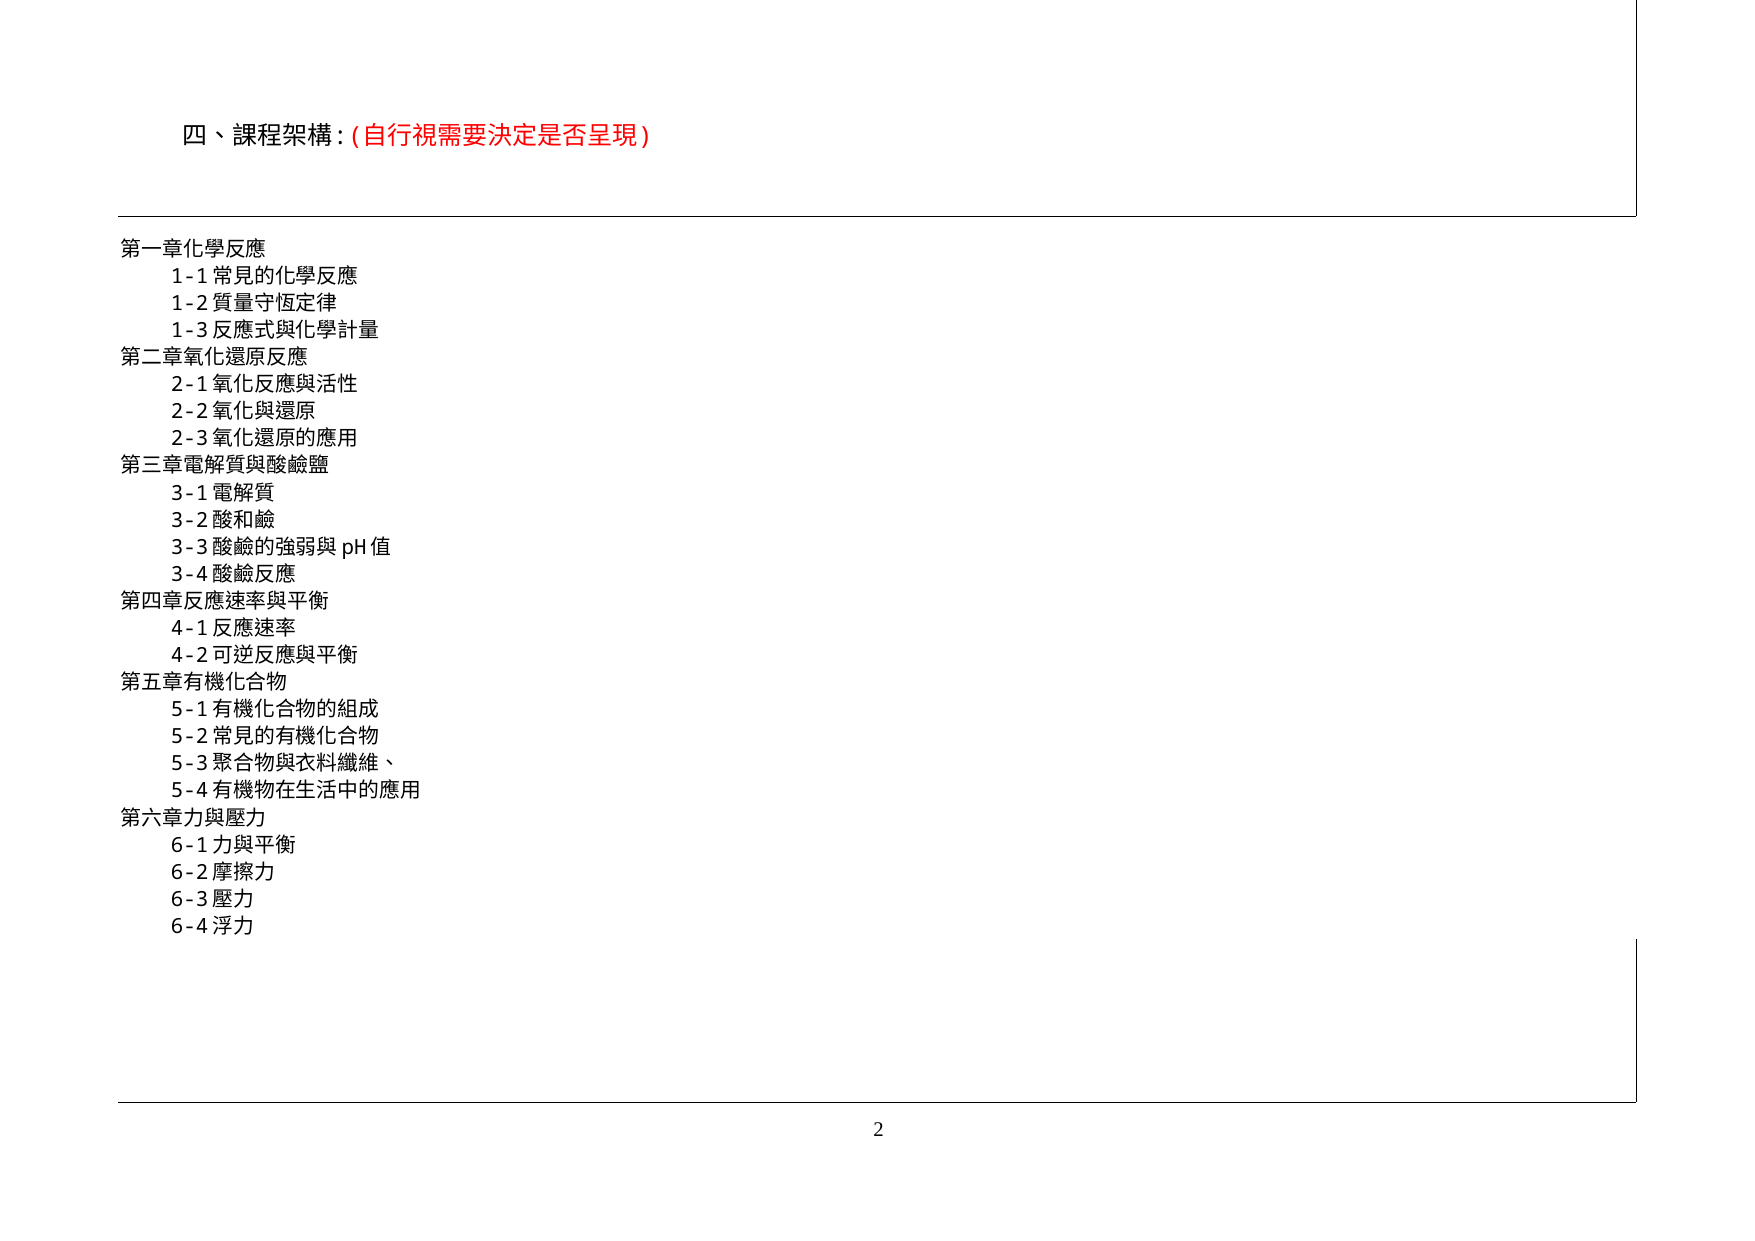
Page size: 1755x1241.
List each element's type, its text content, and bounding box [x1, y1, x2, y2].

text 5-1有機化合物的組成 [118, 695, 1636, 722]
text 6-4浮力 [118, 912, 1636, 939]
text 4-2可逆反應與平衡 [118, 641, 1636, 668]
text 1-3反應式與化學計量 [118, 316, 1636, 343]
text 四、課程架構:(自行視需要決定是否呈現) [118, 51, 1636, 216]
text 1-1常見的化學反應 [118, 262, 1636, 289]
text 6-3壓力 [118, 884, 1636, 912]
text 4-1反應速率 [118, 614, 1636, 641]
text 第六章力與壓力 [118, 803, 1636, 830]
text 5-2常見的有機化合物 [118, 722, 1636, 749]
text 6-2摩擦力 [118, 857, 1636, 884]
text 第五章有機化合物 [118, 668, 1636, 695]
text 第二章氧化還原反應 [118, 343, 1636, 370]
text 第一章化學反應 [118, 234, 1636, 262]
text 2-2氧化與還原 [118, 397, 1636, 424]
text 3-1電解質 [118, 478, 1636, 505]
text 3-4酸鹼反應 [118, 559, 1636, 587]
text 3-2酸和鹼 [118, 505, 1636, 532]
text 第三章電解質與酸鹼鹽 [118, 451, 1636, 478]
text 5-3聚合物與衣料纖維、 [118, 749, 1636, 776]
text 2-1氧化反應與活性 [118, 370, 1636, 397]
text 3-3酸鹼的強弱與pH值 [118, 532, 1636, 559]
text 5-4有機物在生活中的應用 [118, 776, 1636, 803]
text 第四章反應速率與平衡 [118, 587, 1636, 614]
text 6-1力與平衡 [118, 830, 1636, 857]
text 1-2質量守恆定律 [118, 289, 1636, 316]
text 2-3氧化還原的應用 [118, 424, 1636, 451]
